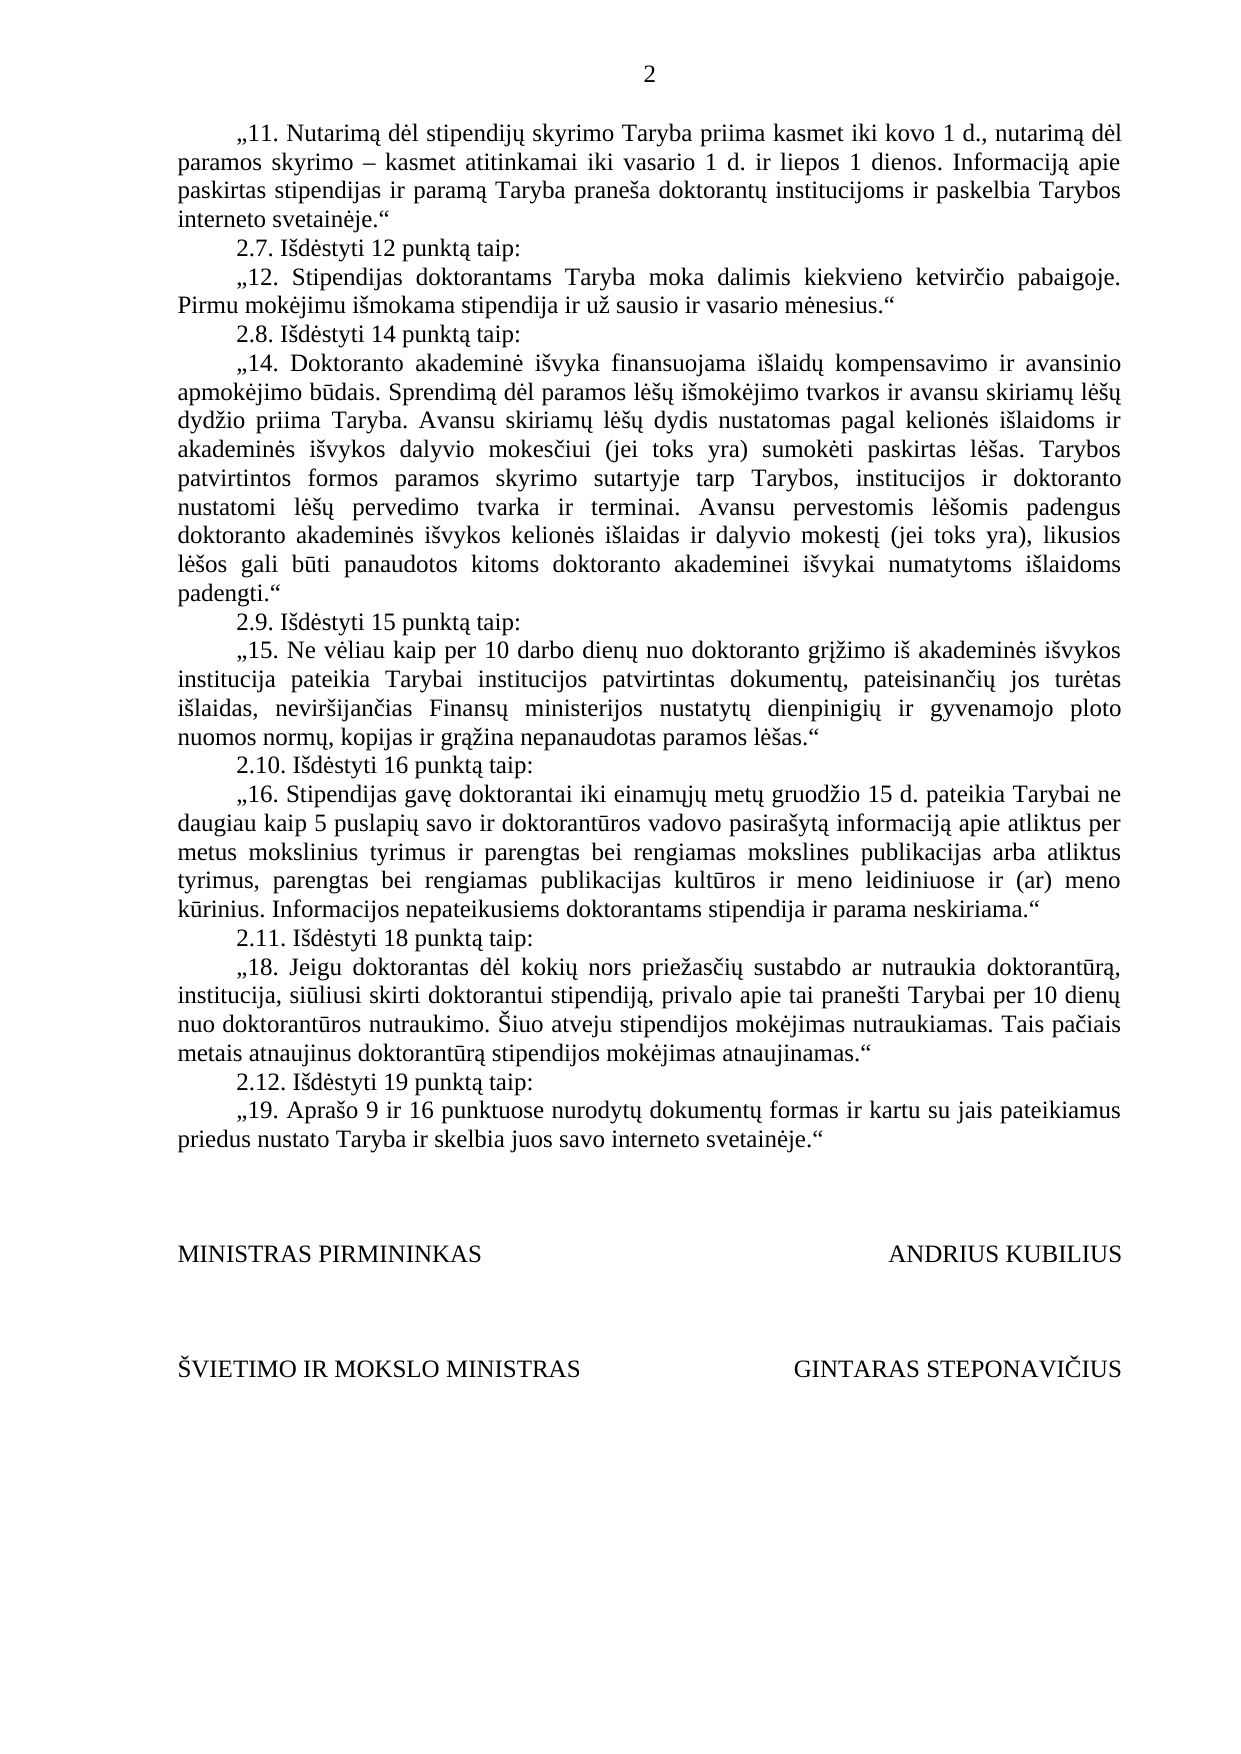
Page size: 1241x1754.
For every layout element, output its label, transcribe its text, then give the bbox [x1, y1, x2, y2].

text „19. Aprašo 9 ir 16 punktuose nurodytų dokumentų formas ir kartu su jais pateikiamus priedus nustato Taryba ir skelbia juos savo interneto svetainėje.“ [177, 1096, 1122, 1153]
text „14. Doktoranto akademinė išvyka finansuojama išlaidų kompensavimo ir avansinio apmokėjimo būdais. Sprendimą dėl paramos lėšų išmokėjimo tvarkos ir avansu skiriamų lėšų dydžio priima Taryba. Avansu skiriamų lėšų dydis nustatomas pagal kelionės išlaidoms ir akademinės išvykos dalyvio mokesčiui (jei toks yra) sumokėti paskirtas lėšas. Tarybos patvirtintos formos paramos skyrimo sutartyje tarp Tarybos, institucijos ir doktoranto nustatomi lėšų pervedimo tvarka ir terminai. Avansu pervestomis lėšomis padengus doktoranto akademinės išvykos kelionės išlaidas ir dalyvio mokestį (jei toks yra), likusios lėšos gali būti panaudotos kitoms doktoranto akademinei išvykai numatytoms išlaidoms padengti.“ [177, 348, 1122, 607]
text „18. Jeigu doktorantas dėl kokių nors priežasčių sustabdo ar nutraukia doktorantūrą, institucija, siūliusi skirti doktorantui stipendiją, privalo apie tai pranešti Tarybai per 10 dienų nuo doktorantūros nutraukimo. Šiuo atveju stipendijos mokėjimas nutraukiamas. Tais pačiais metais atnaujinus doktorantūrą stipendijos mokėjimas atnaujinamas.“ [177, 952, 1122, 1067]
text 2.9. Išdėstyti 15 punktą taip: [177, 607, 1122, 636]
text „15. Ne vėliau kaip per 10 darbo dienų nuo doktoranto grįžimo iš akademinės išvykos institucija pateikia Tarybai institucijos patvirtintas dokumentų, pateisinančių jos turėtas išlaidas, neviršijančias Finansų ministerijos nustatytų dienpinigių ir gyvenamojo ploto nuomos normų, kopijas ir grąžina nepanaudotas paramos lėšas.“ [177, 636, 1122, 751]
text „11. Nutarimą dėl stipendijų skyrimo Taryba priima kasmet iki kovo 1 d., nutarimą dėl paramos skyrimo – kasmet atitinkamai iki vasario 1 d. ir liepos 1 dienos. Informaciją apie paskirtas stipendijas ir paramą Taryba praneša doktorantų institucijoms ir paskelbia Tarybos interneto svetainėje.“ [177, 118, 1122, 233]
text 2.7. Išdėstyti 12 punktą taip: [177, 233, 1122, 262]
text ŠVIETIMO IR MOKSLO MINISTRAS GINTARAS STEPONAVIČIUS [177, 1354, 1122, 1383]
text 2.11. Išdėstyti 18 punktą taip: [177, 923, 1122, 952]
text 2.10. Išdėstyti 16 punktą taip: [177, 751, 1122, 779]
text 2.12. Išdėstyti 19 punktą taip: [177, 1067, 1122, 1096]
text „16. Stipendijas gavę doktorantai iki einamųjų metų gruodžio 15 d. pateikia Tarybai ne daugiau kaip 5 puslapių savo ir doktorantūros vadovo pasirašytą informaciją apie atliktus per metus mokslinius tyrimus ir parengtas bei rengiamas mokslines publikacijas arba atliktus tyrimus, parengtas bei rengiamas publikacijas kultūros ir meno leidiniuose ir (ar) meno kūrinius. Informacijos nepateikusiems doktorantams stipendija ir parama neskiriama.“ [177, 779, 1122, 923]
text MINISTRAS PIRMININKAS ANDRIUS KUBILIUS [177, 1239, 1122, 1268]
text „12. Stipendijas doktorantams Taryba moka dalimis kiekvieno ketvirčio pabaigoje. Pirmu mokėjimu išmokama stipendija ir už sausio ir vasario mėnesius.“ [177, 262, 1122, 319]
text 2.8. Išdėstyti 14 punktą taip: [177, 319, 1122, 348]
